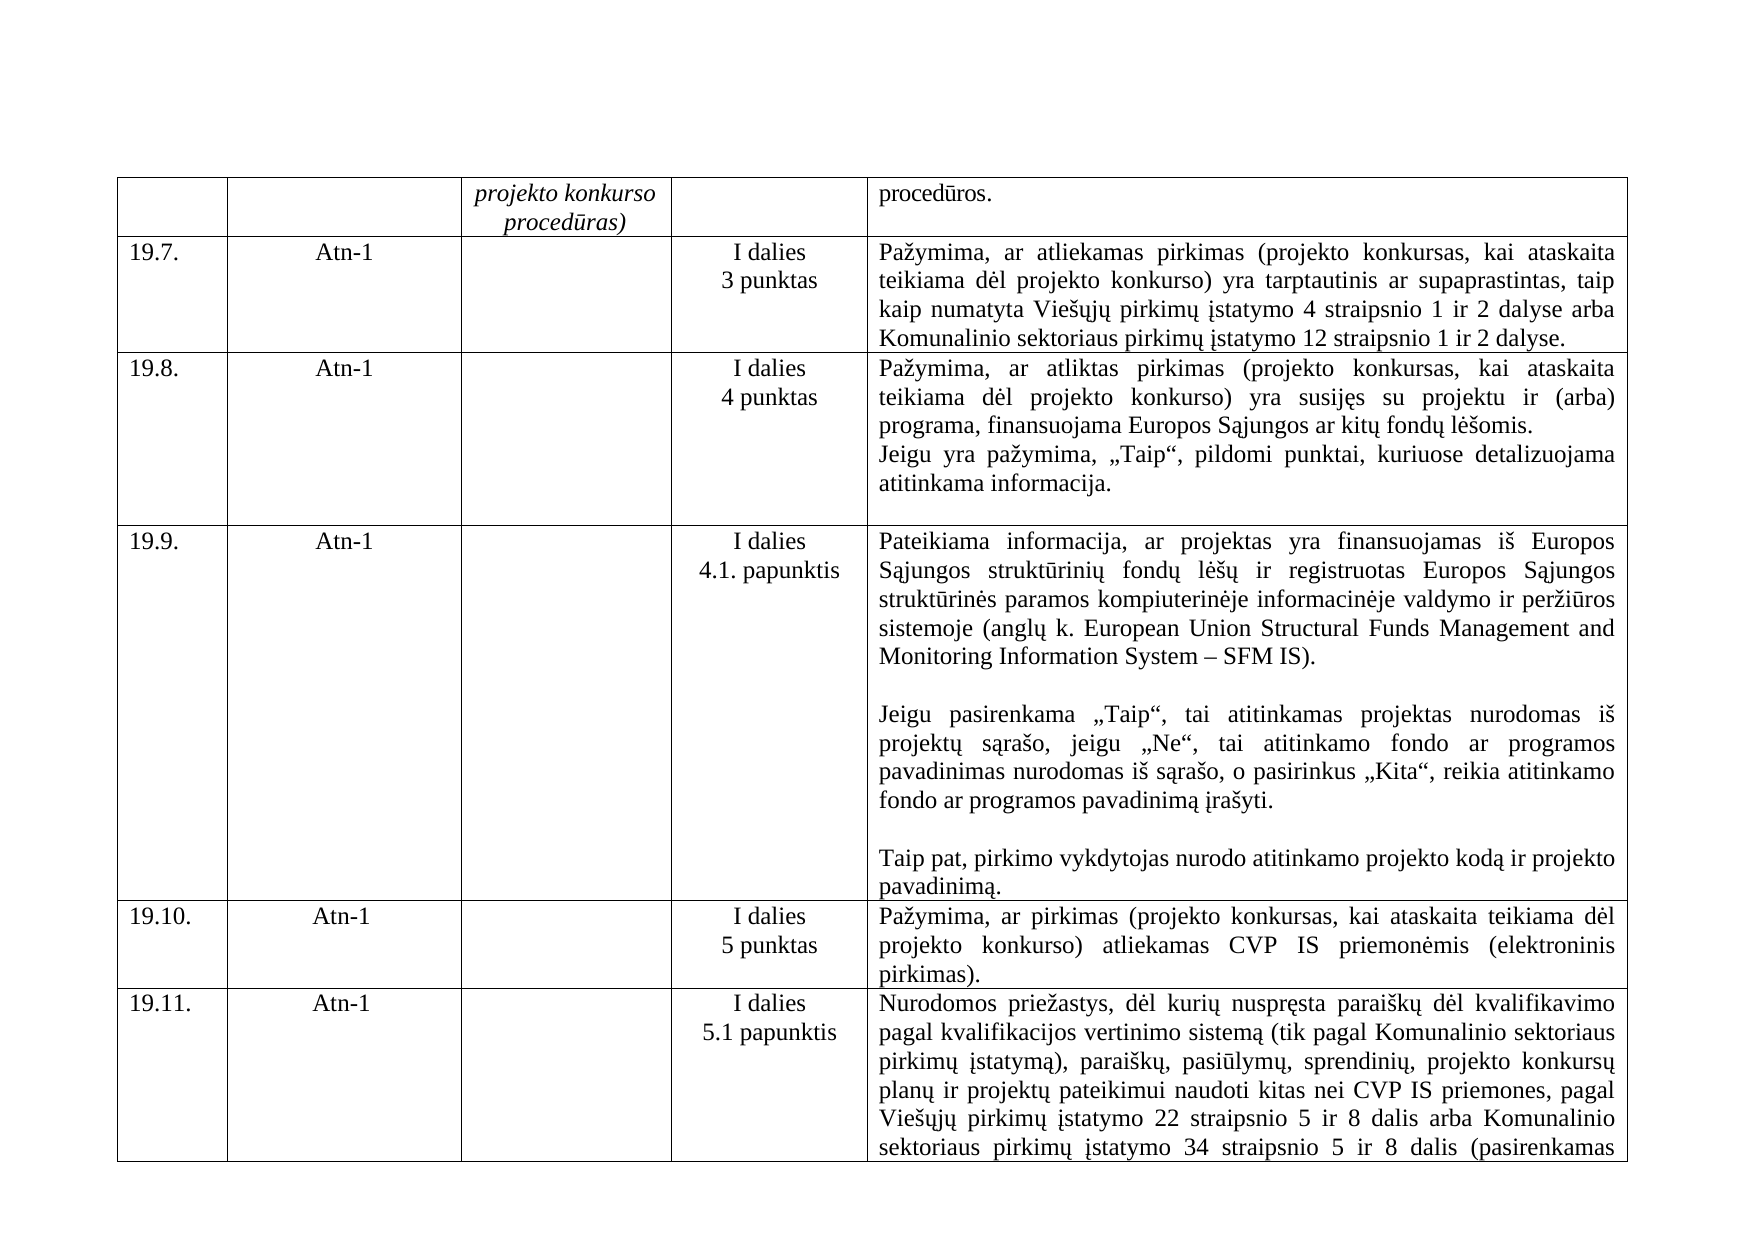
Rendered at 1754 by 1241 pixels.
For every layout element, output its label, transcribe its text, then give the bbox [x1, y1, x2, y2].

table_cell Atn-1 [228, 989, 461, 1161]
table_cell I dalies 4 punktas [672, 353, 867, 525]
table_cell 19.8. [118, 353, 227, 525]
table_cell I dalies 5.1 papunktis [672, 989, 867, 1161]
table_cell [228, 178, 461, 236]
table_cell 19.7. [118, 237, 227, 352]
table_cell 19.10. [118, 901, 227, 987]
table_cell [462, 237, 671, 352]
table_cell Pažymima, ar pirkimas (projekto konkursas, kai ataskaita teikiama dėl projekto konkurso) atliekamas CVP IS priemonėmis (elektroninis pirkimas). [868, 901, 1627, 987]
table_cell [462, 989, 671, 1161]
table_cell Pateikiama informacija, ar projektas yra finansuojamas iš Europos Sąjungos struktūrinių fondų lėšų ir registruotas Europos Sąjungos struktūrinės paramos kompiuterinėje informacinėje valdymo ir peržiūros sistemoje (anglų k. European Union Structural Funds Management and Monitoring Information System – SFM IS). Jeigu pasirenkama „Taip“, tai atitinkamas projektas nurodomas iš projektų sąrašo, jeigu „Ne“, tai atitinkamo fondo ar programos pavadinimas nurodomas iš sąrašo, o pasirinkus „Kita“, reikia atitinkamo fondo ar programos pavadinimą įrašyti. Taip pat, pirkimo vykdytojas nurodo atitinkamo projekto kodą ir projekto pavadinimą. [868, 526, 1627, 900]
table_cell I dalies 4.1. papunktis [672, 526, 867, 900]
table_cell 19.9. [118, 526, 227, 900]
table_cell [672, 178, 867, 236]
table_cell 19.11. [118, 989, 227, 1161]
table_cell Atn-1 [228, 901, 461, 987]
table_cell procedūros. [868, 178, 1627, 236]
table_cell [118, 178, 227, 236]
table_cell Pažymima, ar atliekamas pirkimas (projekto konkursas, kai ataskaita teikiama dėl projekto konkurso) yra tarptautinis ar supaprastintas, taip kaip numatyta Viešųjų pirkimų įstatymo 4 straipsnio 1 ir 2 dalyse arba Komunalinio sektoriaus pirkimų įstatymo 12 straipsnio 1 ir 2 dalyse. [868, 237, 1627, 352]
table_cell I dalies 5 punktas [672, 901, 867, 987]
table_cell Pažymima, ar atliktas pirkimas (projekto konkursas, kai ataskaita teikiama dėl projekto konkurso) yra susijęs su projektu ir (arba) programa, finansuojama Europos Sąjungos ar kitų fondų lėšomis. Jeigu yra pažymima, „Taip“, pildomi punktai, kuriuose detalizuojama atitinkama informacija. [868, 353, 1627, 525]
table_cell [462, 353, 671, 525]
table_cell [462, 526, 671, 900]
table_cell Atn-1 [228, 353, 461, 525]
table_cell projekto konkurso procedūras) [462, 178, 671, 236]
table_cell I dalies 3 punktas [672, 237, 867, 352]
table_cell Atn-1 [228, 526, 461, 900]
table_cell Atn-1 [228, 237, 461, 352]
table_cell [462, 901, 671, 987]
table_cell Nurodomos priežastys, dėl kurių nuspręsta paraiškų dėl kvalifikavimo pagal kvalifikacijos vertinimo sistemą (tik pagal Komunalinio sektoriaus pirkimų įstatymą), paraiškų, pasiūlymų, sprendinių, projekto konkursų planų ir projektų pateikimui naudoti kitas nei CVP IS priemones, pagal Viešųjų pirkimų įstatymo 22 straipsnio 5 ir 8 dalis arba Komunalinio sektoriaus pirkimų įstatymo 34 straipsnio 5 ir 8 dalis (pasirenkamas [868, 989, 1627, 1161]
